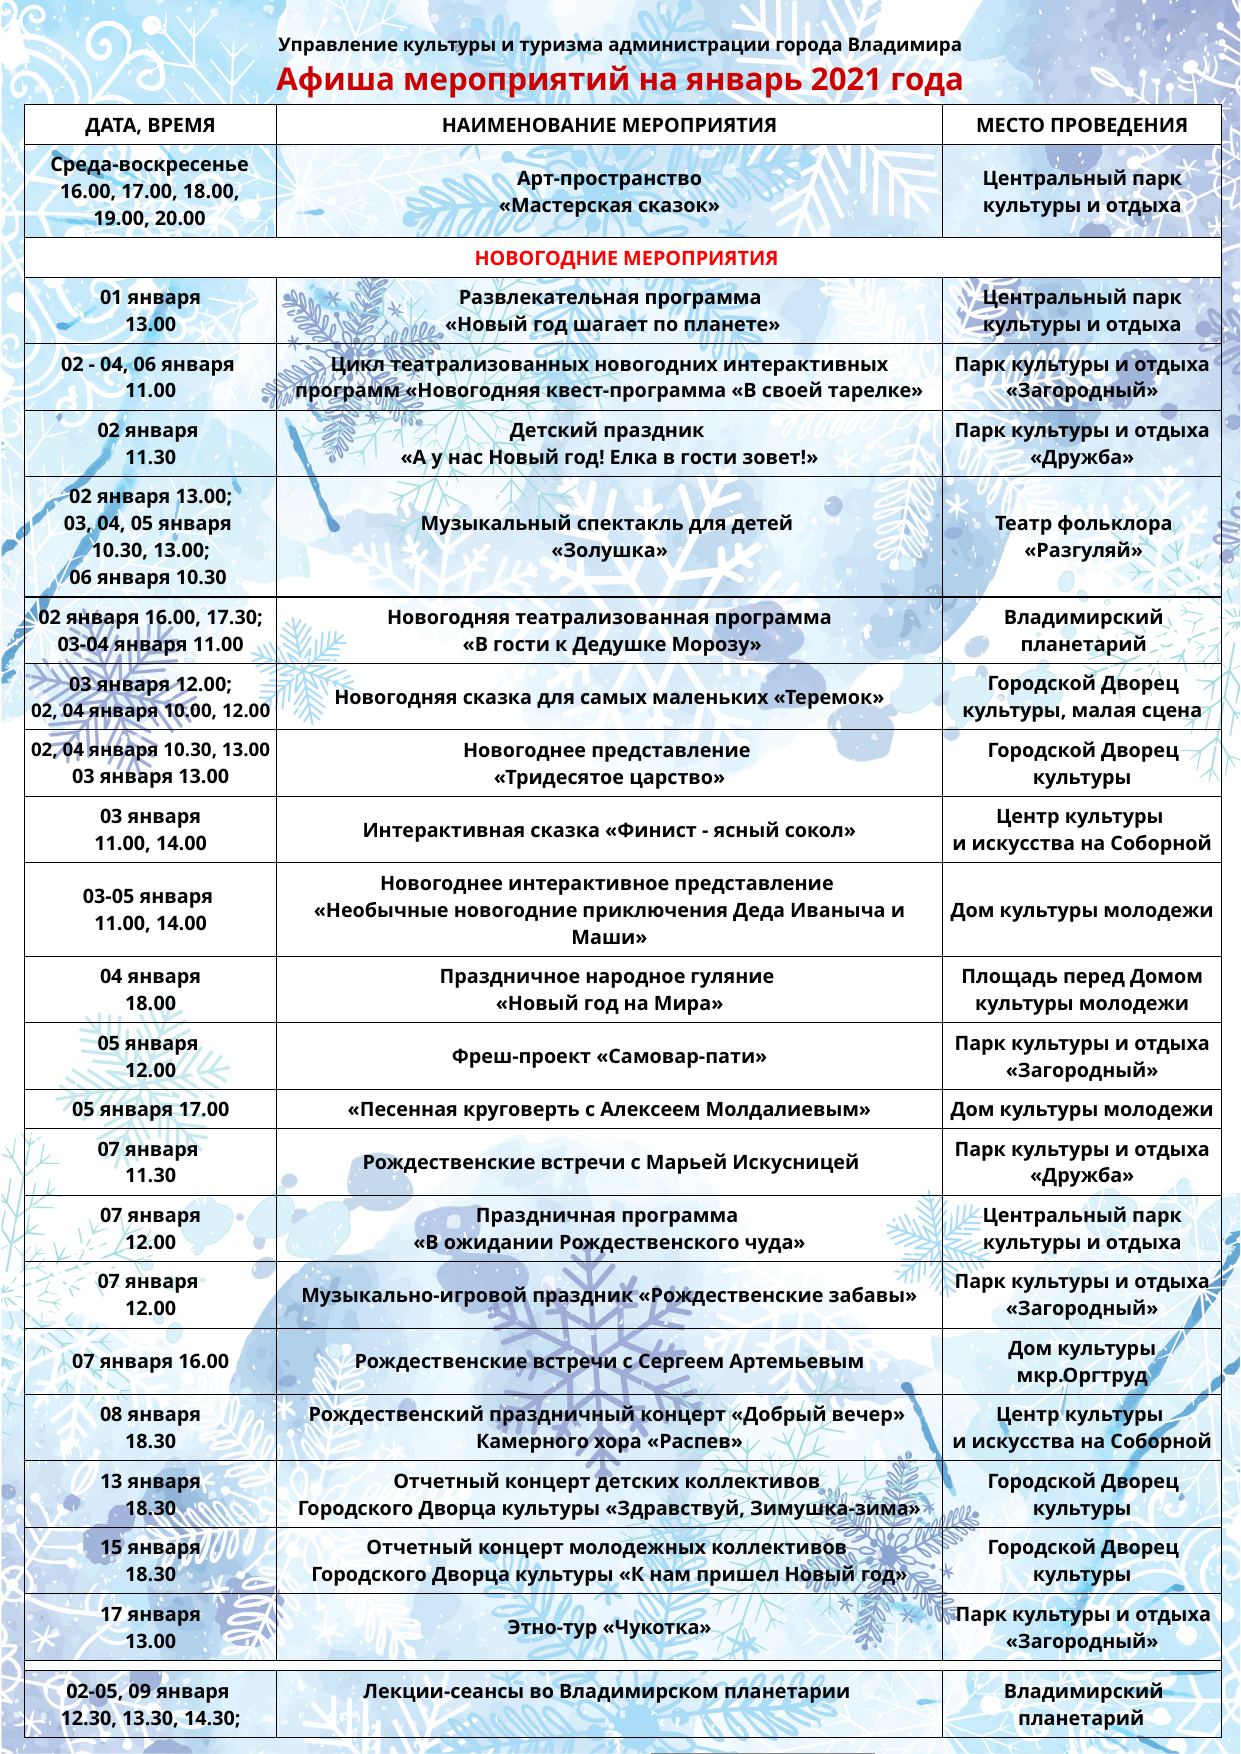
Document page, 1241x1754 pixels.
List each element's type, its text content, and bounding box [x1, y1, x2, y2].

table_cell Развлекательная программа «Новый год шагает по планете» [277, 278, 942, 343]
table_cell Парк культуры и отдыха «Дружба» [943, 411, 1221, 476]
table_cell «Песенная круговерть с Алексеем Молдалиевым» [277, 1090, 942, 1128]
table_cell Городской Дворец культуры, малая сцена [943, 664, 1221, 729]
text Управление культуры и туризма администрации города Владимира [0, 31, 1240, 57]
table_cell Новогоднее представление «Тридесятое царство» [277, 730, 942, 796]
table_cell 04 января 18.00 [25, 957, 276, 1022]
table_cell 05 января 17.00 [25, 1090, 276, 1128]
table_cell Парк культуры и отдыха «Дружба» [943, 1129, 1221, 1194]
table_cell 03 января 11.00, 14.00 [25, 797, 276, 862]
table_cell 08 января 18.30 [25, 1395, 276, 1460]
table_cell Этно-тур «Чукотка» [277, 1594, 942, 1660]
table_cell Праздничное народное гуляние «Новый год на Мира» [277, 957, 942, 1022]
table_cell Цикл театрализованных новогодних интерактивных программ «Новогодняя квест-программа «В своей тарелке» [277, 344, 942, 409]
table_cell Владимирский планетарий [943, 1671, 1221, 1737]
table_header МЕСТО ПРОВЕДЕНИЯ [943, 105, 1221, 144]
table_cell Среда-воскресенье 16.00, 17.00, 18.00, 19.00, 20.00 [25, 145, 276, 237]
table_cell Центр культуры и искусства на Соборной [943, 797, 1221, 862]
table_cell Отчетный концерт молодежных коллективов Городского Дворца культуры «К нам пришел Новый год» [277, 1528, 942, 1593]
table_cell 17 января 13.00 [25, 1594, 276, 1660]
table_cell Городской Дворец культуры [943, 1461, 1221, 1527]
table_cell Парк культуры и отдыха «Загородный» [943, 1594, 1221, 1660]
text Афиша мероприятий на январь 2021 года [0, 57, 1240, 99]
table_cell 03-05 января 11.00, 14.00 [25, 863, 276, 956]
table_cell 07 января 11.30 [25, 1129, 276, 1194]
table_cell 02 января 16.00, 17.30; 03-04 января 11.00 [25, 598, 276, 663]
table_cell Дом культуры мкр.Оргтруд [943, 1329, 1221, 1394]
table_cell 03 января 12.00; 02, 04 января 10.00, 12.00 [25, 664, 276, 729]
table_cell Фреш-проект «Самовар-пати» [277, 1023, 942, 1088]
table_cell НОВОГОДНИЕ МЕРОПРИЯТИЯ [25, 238, 1221, 277]
table_cell Дом культуры молодежи [943, 1090, 1221, 1128]
table_cell Лекции-сеансы во Владимирском планетарии [277, 1671, 942, 1737]
table_cell 13 января 18.30 [25, 1461, 276, 1527]
table_cell Новогоднее интерактивное представление «Необычные новогодние приключения Деда Иваныча и Маши» [277, 863, 942, 956]
table_cell Театр фольклора «Разгуляй» [943, 477, 1221, 596]
table_cell Дом культуры молодежи [943, 863, 1221, 956]
table_cell Рождественские встречи с Сергеем Артемьевым [277, 1329, 942, 1394]
table_cell 02 - 04, 06 января 11.00 [25, 344, 276, 409]
table_cell Владимирский планетарий [943, 598, 1221, 663]
table_cell 15 января 18.30 [25, 1528, 276, 1593]
table_cell Центральный парк культуры и отдыха [943, 1196, 1221, 1261]
table_cell Интерактивная сказка «Финист - ясный сокол» [277, 797, 942, 862]
table_cell 07 января 16.00 [25, 1329, 276, 1394]
table_cell Новогодняя сказка для самых маленьких «Теремок» [277, 664, 942, 729]
table_cell 07 января 12.00 [25, 1262, 276, 1327]
table_cell 02-05, 09 января 12.30, 13.30, 14.30; [25, 1671, 276, 1737]
table_cell Городской Дворец культуры [943, 730, 1221, 796]
table_cell [25, 1661, 1221, 1670]
table_cell 02 января 11.30 [25, 411, 276, 476]
table_header НАИМЕНОВАНИЕ МЕРОПРИЯТИЯ [277, 105, 942, 144]
table_cell Детский праздник «А у нас Новый год! Елка в гости зовет!» [277, 411, 942, 476]
table_cell Рождественский праздничный концерт «Добрый вечер» Камерного хора «Распев» [277, 1395, 942, 1460]
table_cell Арт-пространство «Мастерская сказок» [277, 145, 942, 237]
table_cell Музыкальный спектакль для детей «Золушка» [277, 477, 942, 596]
table_cell Городской Дворец культуры [943, 1528, 1221, 1593]
table_header ДАТА, ВРЕМЯ [25, 105, 276, 144]
table_cell 02, 04 января 10.30, 13.00 03 января 13.00 [25, 730, 276, 796]
table_cell 07 января 12.00 [25, 1196, 276, 1261]
table_cell Отчетный концерт детских коллективов Городского Дворца культуры «Здравствуй, Зимушка-зима» [277, 1461, 942, 1527]
table_cell Центральный парк культуры и отдыха [943, 278, 1221, 343]
table_cell 05 января 12.00 [25, 1023, 276, 1088]
table_cell Парк культуры и отдыха «Загородный» [943, 344, 1221, 409]
table_cell Площадь перед Домом культуры молодежи [943, 957, 1221, 1022]
table_cell Новогодняя театрализованная программа «В гости к Дедушке Морозу» [277, 598, 942, 663]
table_cell Рождественские встречи с Марьей Искусницей [277, 1129, 942, 1194]
table_cell Праздничная программа «В ожидании Рождественского чуда» [277, 1196, 942, 1261]
table_cell Центральный парк культуры и отдыха [943, 145, 1221, 237]
table_cell Центр культуры и искусства на Соборной [943, 1395, 1221, 1460]
table_cell Парк культуры и отдыха «Загородный» [943, 1023, 1221, 1088]
picture [0, 0, 1241, 1754]
table_cell 02 января 13.00; 03, 04, 05 января 10.30, 13.00; 06 января 10.30 [25, 477, 276, 596]
table_cell Парк культуры и отдыха «Загородный» [943, 1262, 1221, 1327]
table_cell 01 января 13.00 [25, 278, 276, 343]
table_cell Музыкально-игровой праздник «Рождественские забавы» [277, 1262, 942, 1327]
